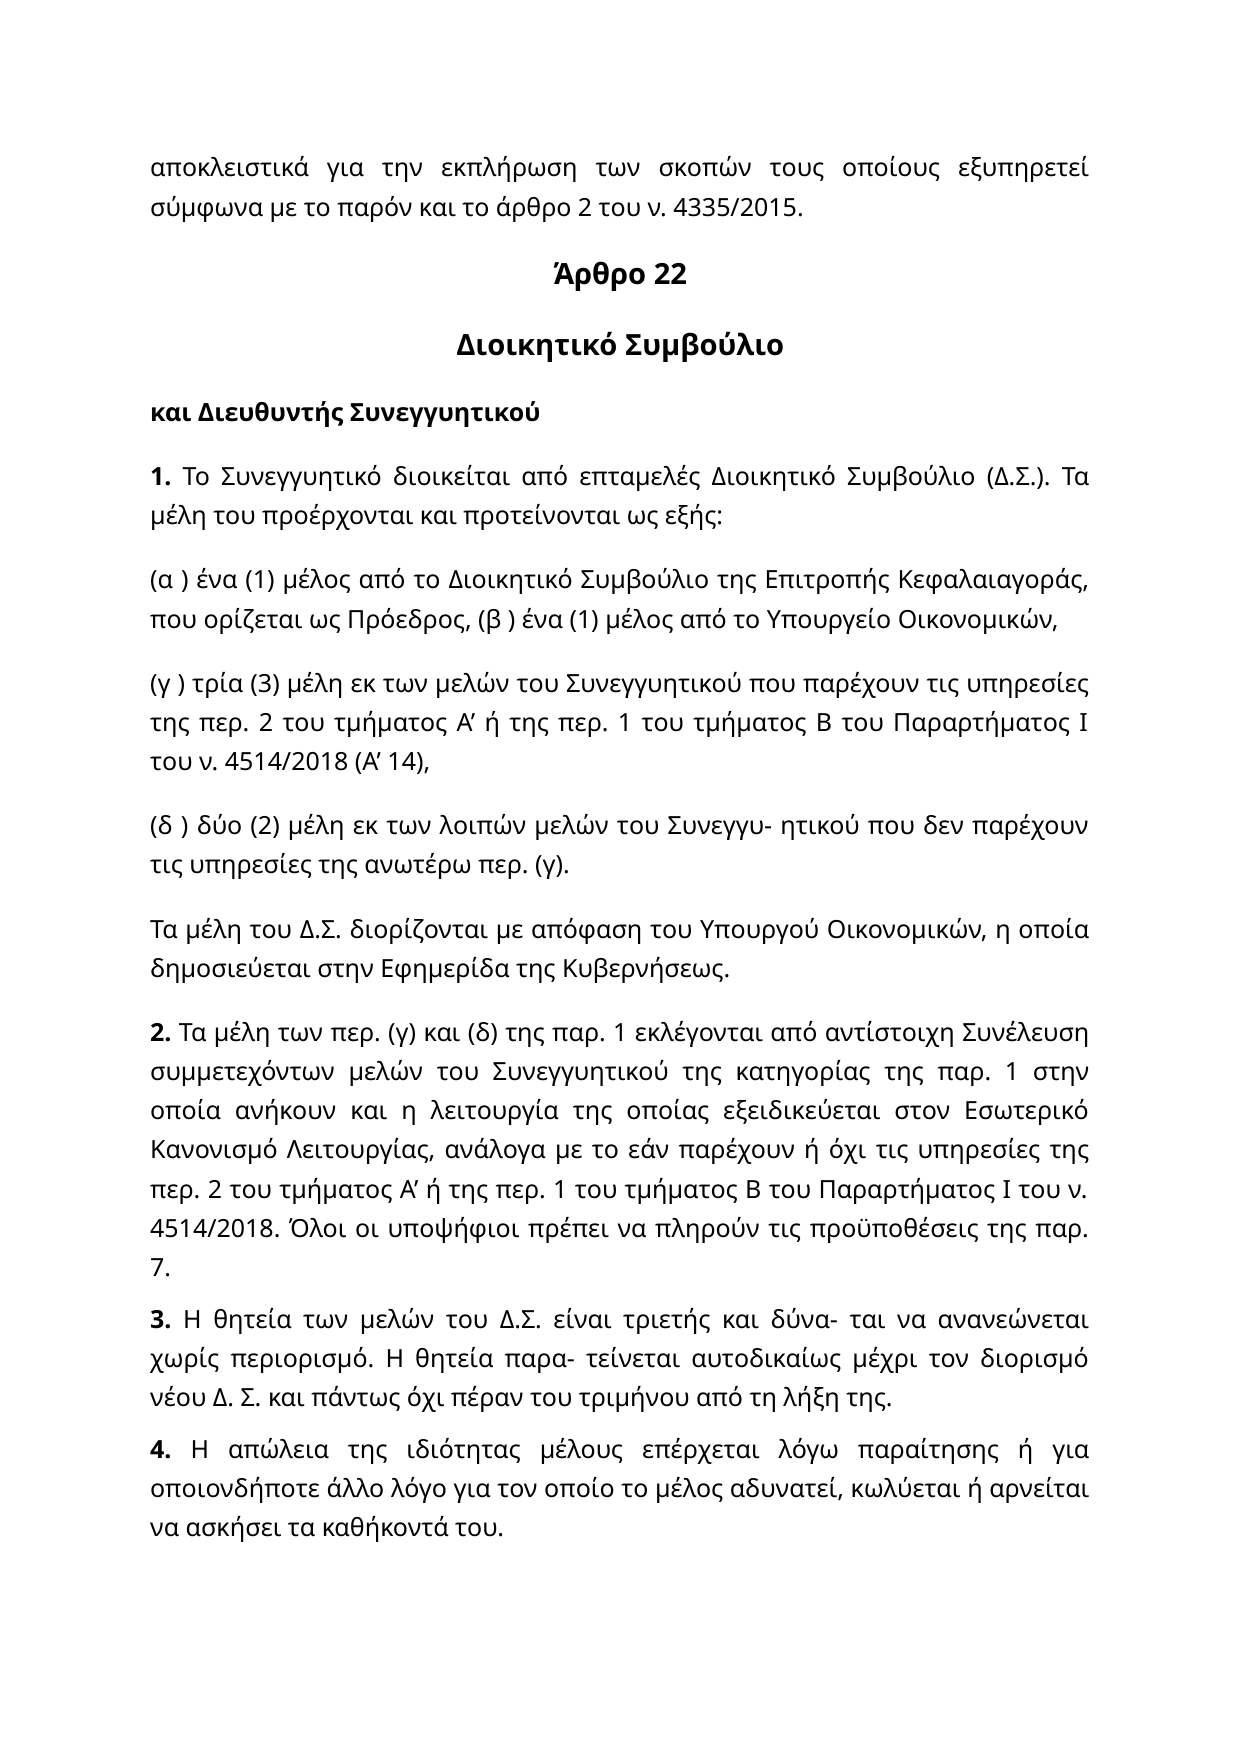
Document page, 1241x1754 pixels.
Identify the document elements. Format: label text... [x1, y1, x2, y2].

text και Διευθυντής Συνεγγυητικού [150, 394, 1090, 429]
text 1. Το Συνεγγυητικό διοικείται από επταμελές Διοικητικό Συμβούλιο (Δ.Σ.). Τα μέλη του προέρχονται και προτείνονται ως εξής: [150, 459, 1090, 532]
text (γ ) τρία (3) μέλη εκ των μελών του Συνεγγυητικού που παρέχουν τις υπηρεσίες της περ. 2 του τμήματος Α’ ή της περ. 1 του τμήματος Β του Παραρτήματος I του ν. 4514/2018 (Α’ 14), [150, 665, 1090, 778]
subtitle Άρθρο 22 [150, 253, 1090, 293]
text (α ) ένα (1) μέλος από το Διοικητικό Συμβούλιο της Επιτροπής Κεφαλαιαγοράς, που ορίζεται ως Πρόεδρος, (β ) ένα (1) μέλος από το Υπουργείο Οικονομικών, [150, 562, 1090, 635]
text αποκλειστικά για την εκπλήρωση των σκοπών τους οποίους εξυπηρετεί σύμφωνα με το παρόν και το άρθρο 2 του ν. 4335/2015. [150, 150, 1090, 223]
text 3. Η θητεία των μελών του Δ.Σ. είναι τριετής και δύνα- ται να ανανεώνεται χωρίς περιορισμό. Η θητεία παρα- τείνεται αυτοδικαίως μέχρι τον διορισμό νέου Δ. Σ. και πάντως όχι πέραν του τριμήνου από τη λήξη της. [150, 1301, 1090, 1414]
text 4. Η απώλεια της ιδιότητας μέλους επέρχεται λόγω παραίτησης ή για οποιονδήποτε άλλο λόγο για τον οποίο το μέλος αδυνατεί, κωλύεται ή αρνείται να ασκήσει τα καθήκοντά του. [150, 1431, 1090, 1544]
subtitle Διοικητικό Συμβούλιο [150, 324, 1090, 364]
text (δ ) δύο (2) μέλη εκ των λοιπών μελών του Συνεγγυ- ητικού που δεν παρέχουν τις υπηρεσίες της ανωτέρω περ. (γ). [150, 808, 1090, 881]
text Τα μέλη του Δ.Σ. διορίζονται με απόφαση του Υπουργού Οικονομικών, η οποία δημοσιεύεται στην Εφημερίδα της Κυβερνήσεως. [150, 911, 1090, 984]
text 2. Τα μέλη των περ. (γ) και (δ) της παρ. 1 εκλέγονται από αντίστοιχη Συνέλευση συμμετεχόντων μελών του Συνεγγυητικού της κατηγορίας της παρ. 1 στην οποία ανήκουν και η λειτουργία της οποίας εξειδικεύεται στον Εσωτερικό Κανονισμό Λειτουργίας, ανάλογα με το εάν παρέχουν ή όχι τις υπηρεσίες της περ. 2 του τμήματος Α’ ή της περ. 1 του τμήματος Β του Παραρτήματος I του ν. 4514/2018. Όλοι οι υποψήφιοι πρέπει να πληρούν τις προϋποθέσεις της παρ. 7. [150, 1014, 1090, 1284]
